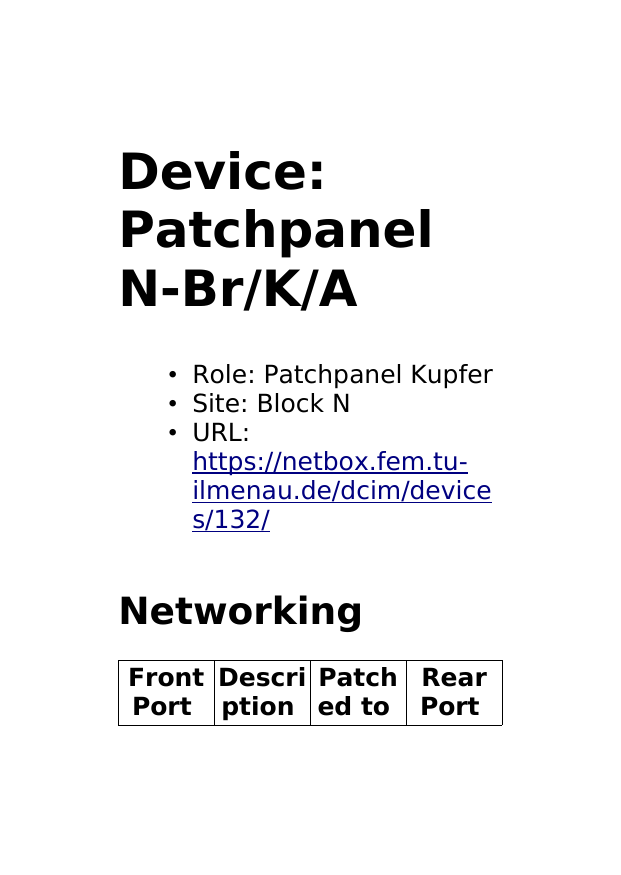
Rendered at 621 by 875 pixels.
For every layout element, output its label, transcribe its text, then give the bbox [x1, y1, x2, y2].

table_header Description [215, 661, 310, 724]
subtitle Networking [118, 589, 502, 633]
subtitle Device: Patchpanel N-Br/K/A [118, 143, 502, 318]
list URL: https://netbox.fem.tu-ilmenau.de/dcim/devices/132/ [177, 418, 502, 535]
table_header Patched to [311, 661, 406, 724]
table_header Rear Port [407, 661, 502, 724]
list Role: Patchpanel Kupfer [177, 360, 502, 389]
list Site: Block N [177, 389, 502, 418]
table_header Front Port [119, 661, 214, 724]
